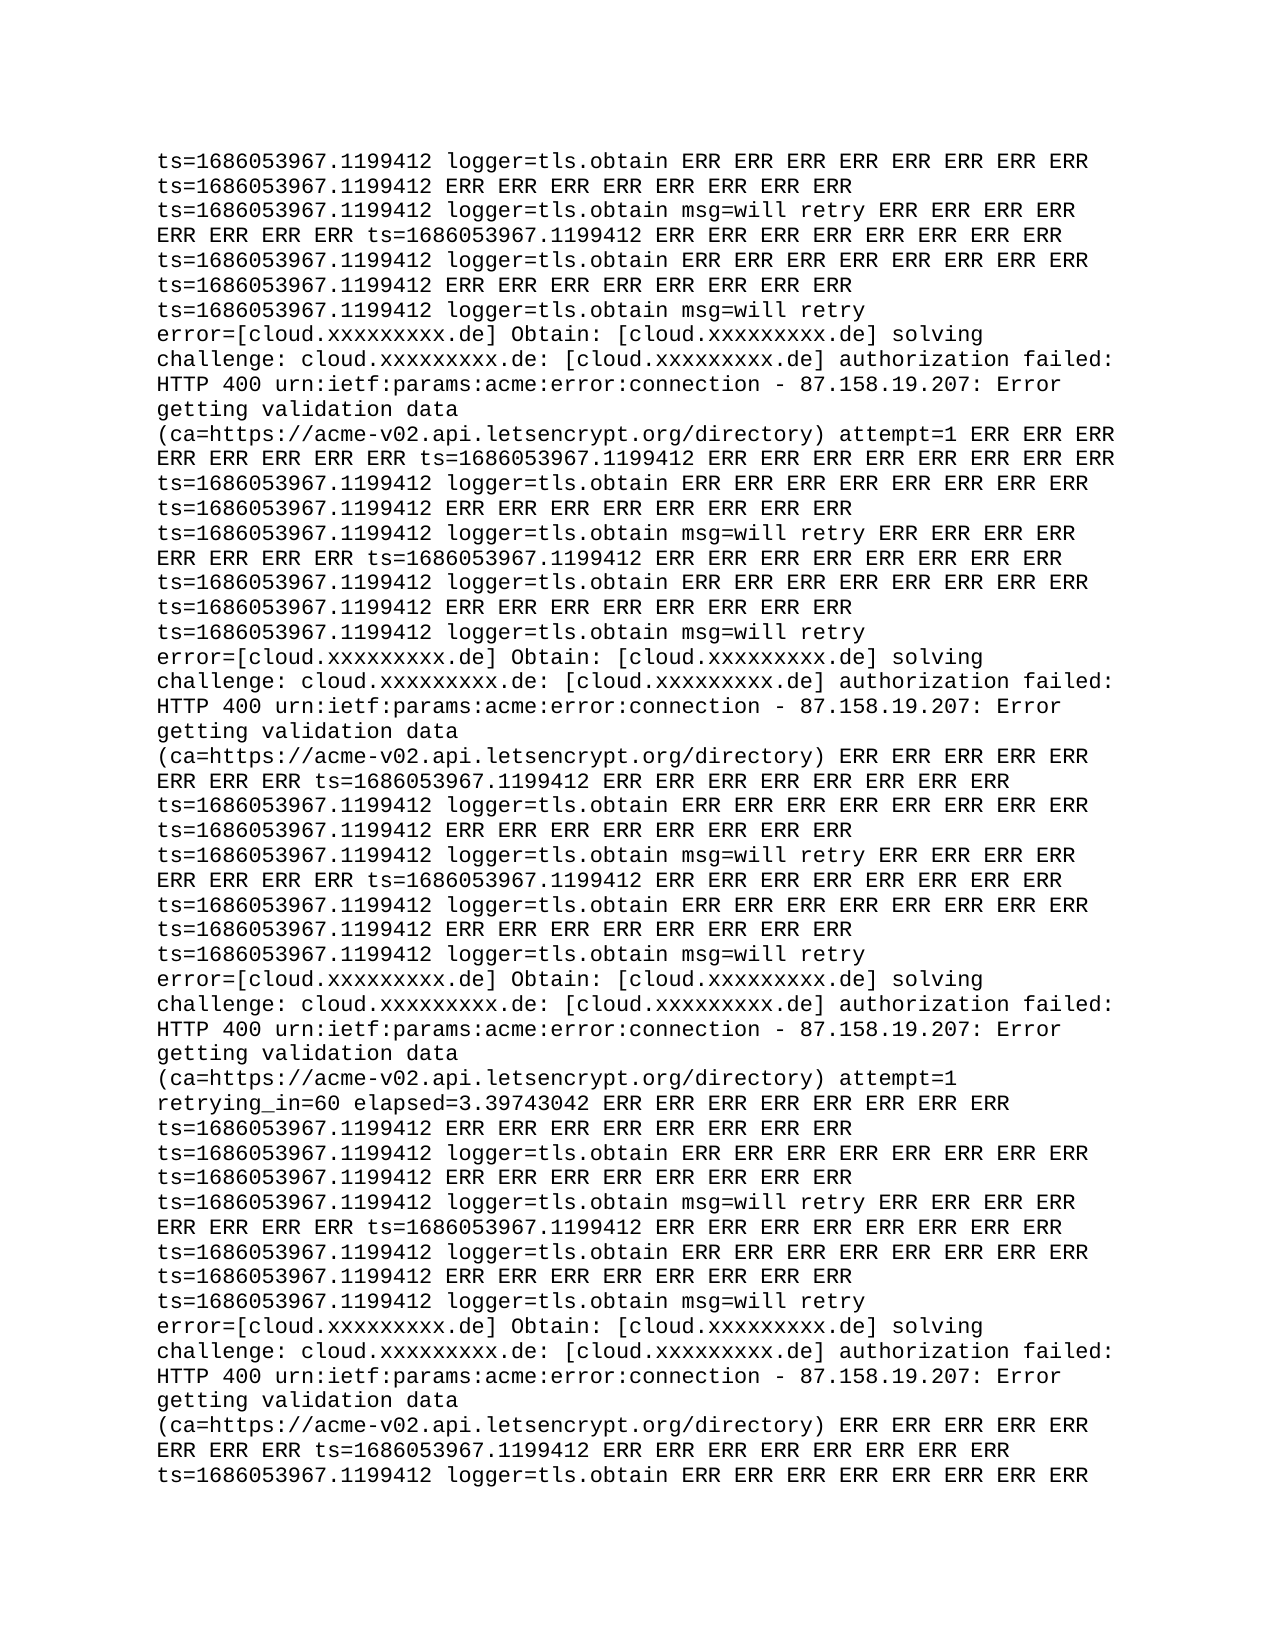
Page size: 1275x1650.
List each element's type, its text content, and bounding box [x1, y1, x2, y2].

text ts=1686053967.1199412 logger=tls.obtain ERR ERR ERR ERR ERR ERR ERR ERR ts=1686053967.1199412 ERR ERR ERR ERR ERR ERR ERR ERR ts=1686053967.1199412 logger=tls.obtain msg=will retry ERR ERR ERR ERR ERR ERR ERR ERR ts=1686053967.1199412 ERR ERR ERR ERR ERR ERR ERR ERR ts=1686053967.1199412 logger=tls.obtain ERR ERR ERR ERR ERR ERR ERR ERR ts=1686053967.1199412 ERR ERR ERR ERR ERR ERR ERR ERR ts=1686053967.1199412 logger=tls.obtain msg=will retry error=[cloud.xxxxxxxxx.de] Obtain: [cloud.xxxxxxxxx.de] solving challenge: cloud.xxxxxxxxx.de: [cloud.xxxxxxxxx.de] authorization failed: HTTP 400 urn:ietf:params:acme:error:connection - 87.158.19.207: Error getting validation data (ca=https://acme-v02.api.letsencrypt.org/directory) attempt=1 ERR ERR ERR ERR ERR ERR ERR ERR ts=1686053967.1199412 ERR ERR ERR ERR ERR ERR ERR ERR ts=1686053967.1199412 logger=tls.obtain ERR ERR ERR ERR ERR ERR ERR ERR ts=1686053967.1199412 ERR ERR ERR ERR ERR ERR ERR ERR ts=1686053967.1199412 logger=tls.obtain msg=will retry ERR ERR ERR ERR ERR ERR ERR ERR ts=1686053967.1199412 ERR ERR ERR ERR ERR ERR ERR ERR ts=1686053967.1199412 logger=tls.obtain ERR ERR ERR ERR ERR ERR ERR ERR ts=1686053967.1199412 ERR ERR ERR ERR ERR ERR ERR ERR ts=1686053967.1199412 logger=tls.obtain msg=will retry error=[cloud.xxxxxxxxx.de] Obtain: [cloud.xxxxxxxxx.de] solving challenge: cloud.xxxxxxxxx.de: [cloud.xxxxxxxxx.de] authorization failed: HTTP 400 urn:ietf:params:acme:error:connection - 87.158.19.207: Error getting validation data (ca=https://acme-v02.api.letsencrypt.org/directory) ERR ERR ERR ERR ERR ERR ERR ERR ts=1686053967.1199412 ERR ERR ERR ERR ERR ERR ERR ERR ts=1686053967.1199412 logger=tls.obtain ERR ERR ERR ERR ERR ERR ERR ERR ts=1686053967.1199412 ERR ERR ERR ERR ERR ERR ERR ERR ts=1686053967.1199412 logger=tls.obtain msg=will retry ERR ERR ERR ERR ERR ERR ERR ERR ts=1686053967.1199412 ERR ERR ERR ERR ERR ERR ERR ERR ts=1686053967.1199412 logger=tls.obtain ERR ERR ERR ERR ERR ERR ERR ERR ts=1686053967.1199412 ERR ERR ERR ERR ERR ERR ERR ERR ts=1686053967.1199412 logger=tls.obtain msg=will retry error=[cloud.xxxxxxxxx.de] Obtain: [cloud.xxxxxxxxx.de] solving challenge: cloud.xxxxxxxxx.de: [cloud.xxxxxxxxx.de] authorization failed: HTTP 400 urn:ietf:params:acme:error:connection - 87.158.19.207: Error getting validation data (ca=https://acme-v02.api.letsencrypt.org/directory) attempt=1 retrying_in=60 elapsed=3.39743042 ERR ERR ERR ERR ERR ERR ERR ERR ts=1686053967.1199412 ERR ERR ERR ERR ERR ERR ERR ERR ts=1686053967.1199412 logger=tls.obtain ERR ERR ERR ERR ERR ERR ERR ERR ts=1686053967.1199412 ERR ERR ERR ERR ERR ERR ERR ERR ts=1686053967.1199412 logger=tls.obtain msg=will retry ERR ERR ERR ERR ERR ERR ERR ERR ts=1686053967.1199412 ERR ERR ERR ERR ERR ERR ERR ERR ts=1686053967.1199412 logger=tls.obtain ERR ERR ERR ERR ERR ERR ERR ERR ts=1686053967.1199412 ERR ERR ERR ERR ERR ERR ERR ERR ts=1686053967.1199412 logger=tls.obtain msg=will retry error=[cloud.xxxxxxxxx.de] Obtain: [cloud.xxxxxxxxx.de] solving challenge: cloud.xxxxxxxxx.de: [cloud.xxxxxxxxx.de] authorization failed: HTTP 400 urn:ietf:params:acme:error:connection - 87.158.19.207: Error getting validation data (ca=https://acme-v02.api.letsencrypt.org/directory) ERR ERR ERR ERR ERR ERR ERR ERR ts=1686053967.1199412 ERR ERR ERR ERR ERR ERR ERR ERR ts=1686053967.1199412 logger=tls.obtain ERR ERR ERR ERR ERR ERR ERR ERR [156, 150, 1118, 1489]
